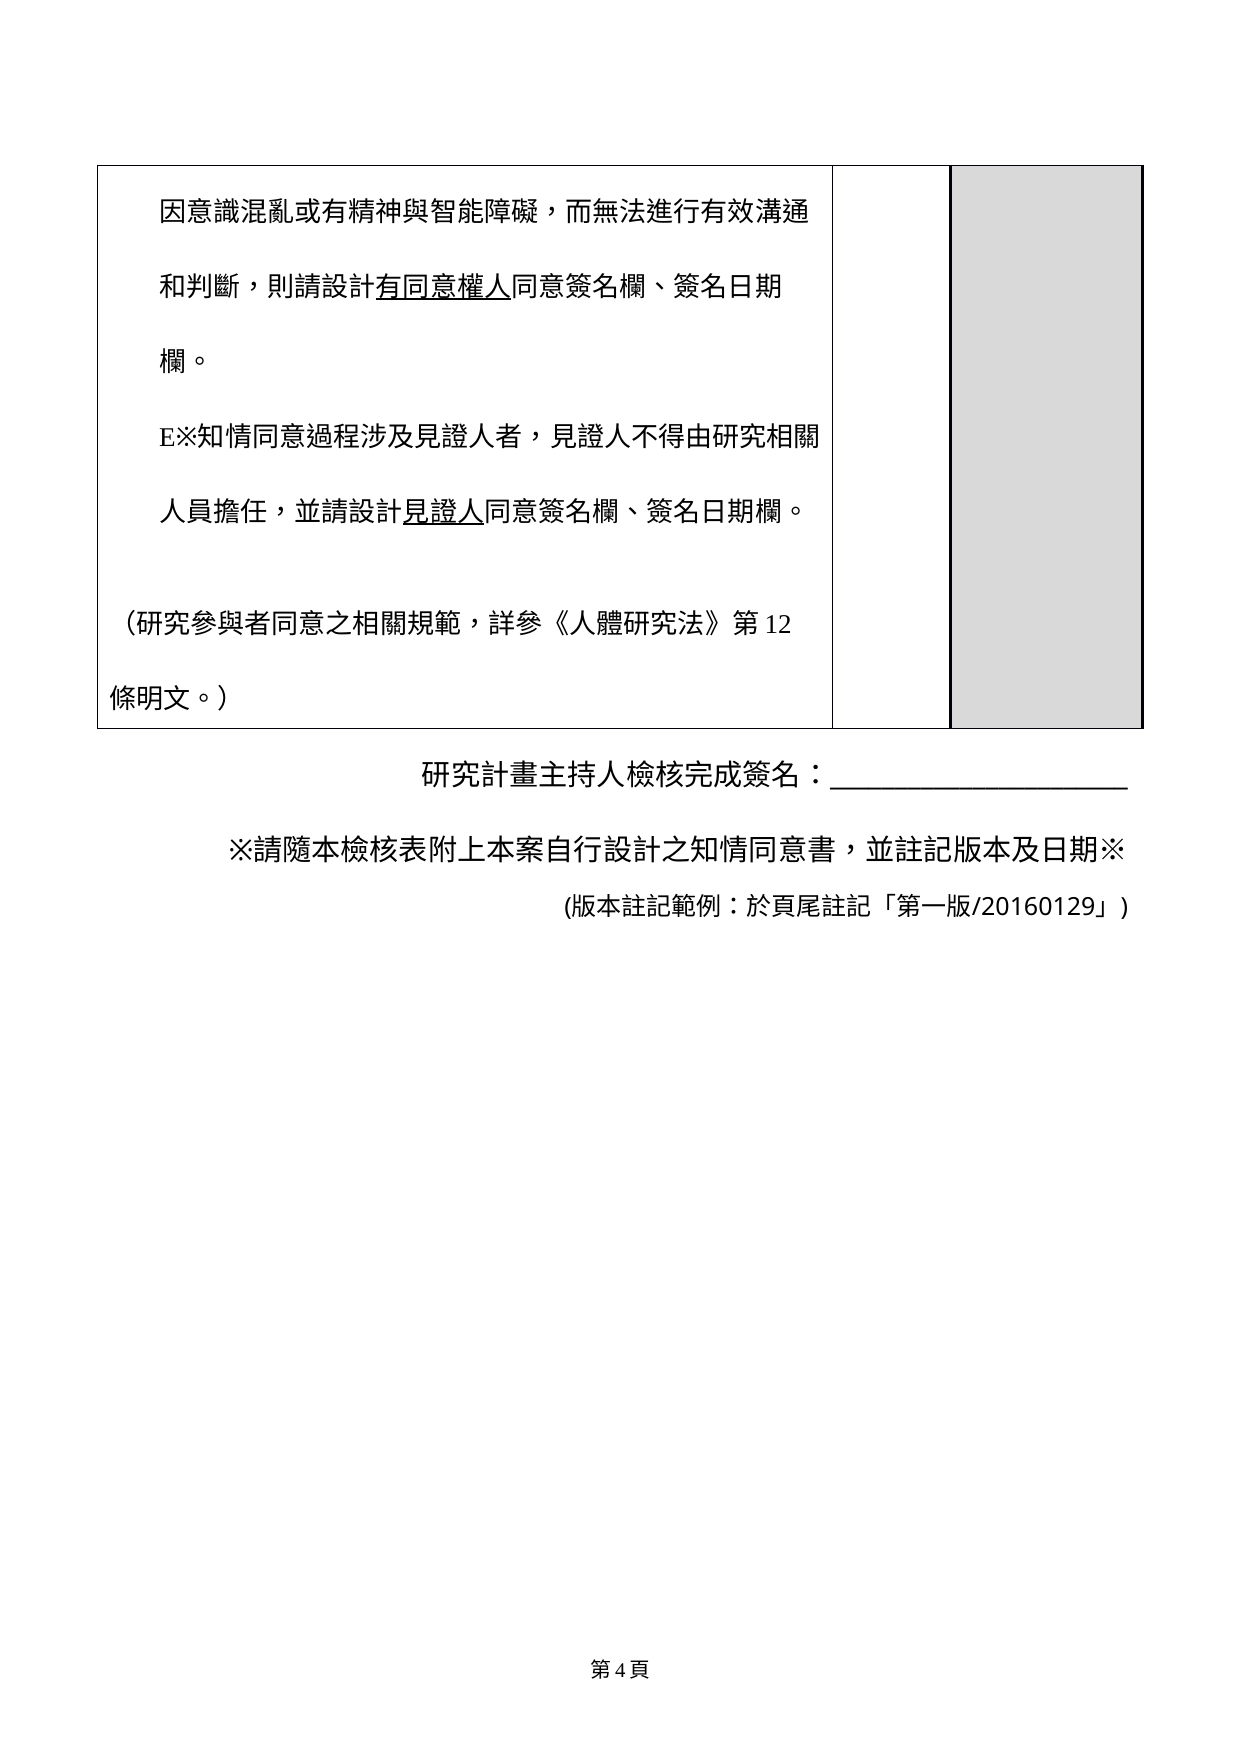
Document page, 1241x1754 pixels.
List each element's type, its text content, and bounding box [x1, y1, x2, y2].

table_cell [952, 166, 1141, 728]
text (版本註記範例：於頁尾註記「第一版/20160129」) [112, 879, 1128, 917]
table_cell [833, 166, 949, 728]
table_cell 因意識混亂或有精神與智能障礙，而無法進行有效溝通和判斷，則請設計有同意權人同意簽名欄、簽名日期欄。 E※知情同意過程涉及見證人者，見證人不得由研究相關人員擔任，並請設計見證人同意簽名欄、簽名日期欄。 （研究參與者同意之相關規範，詳參《人體研究法》第12條明文。） [98, 166, 832, 728]
text 研究計畫主持人檢核完成簽名：_______________________ [112, 729, 1128, 804]
text ※請隨本檢核表附上本案自行設計之知情同意書，並註記版本及日期※ [112, 804, 1128, 879]
